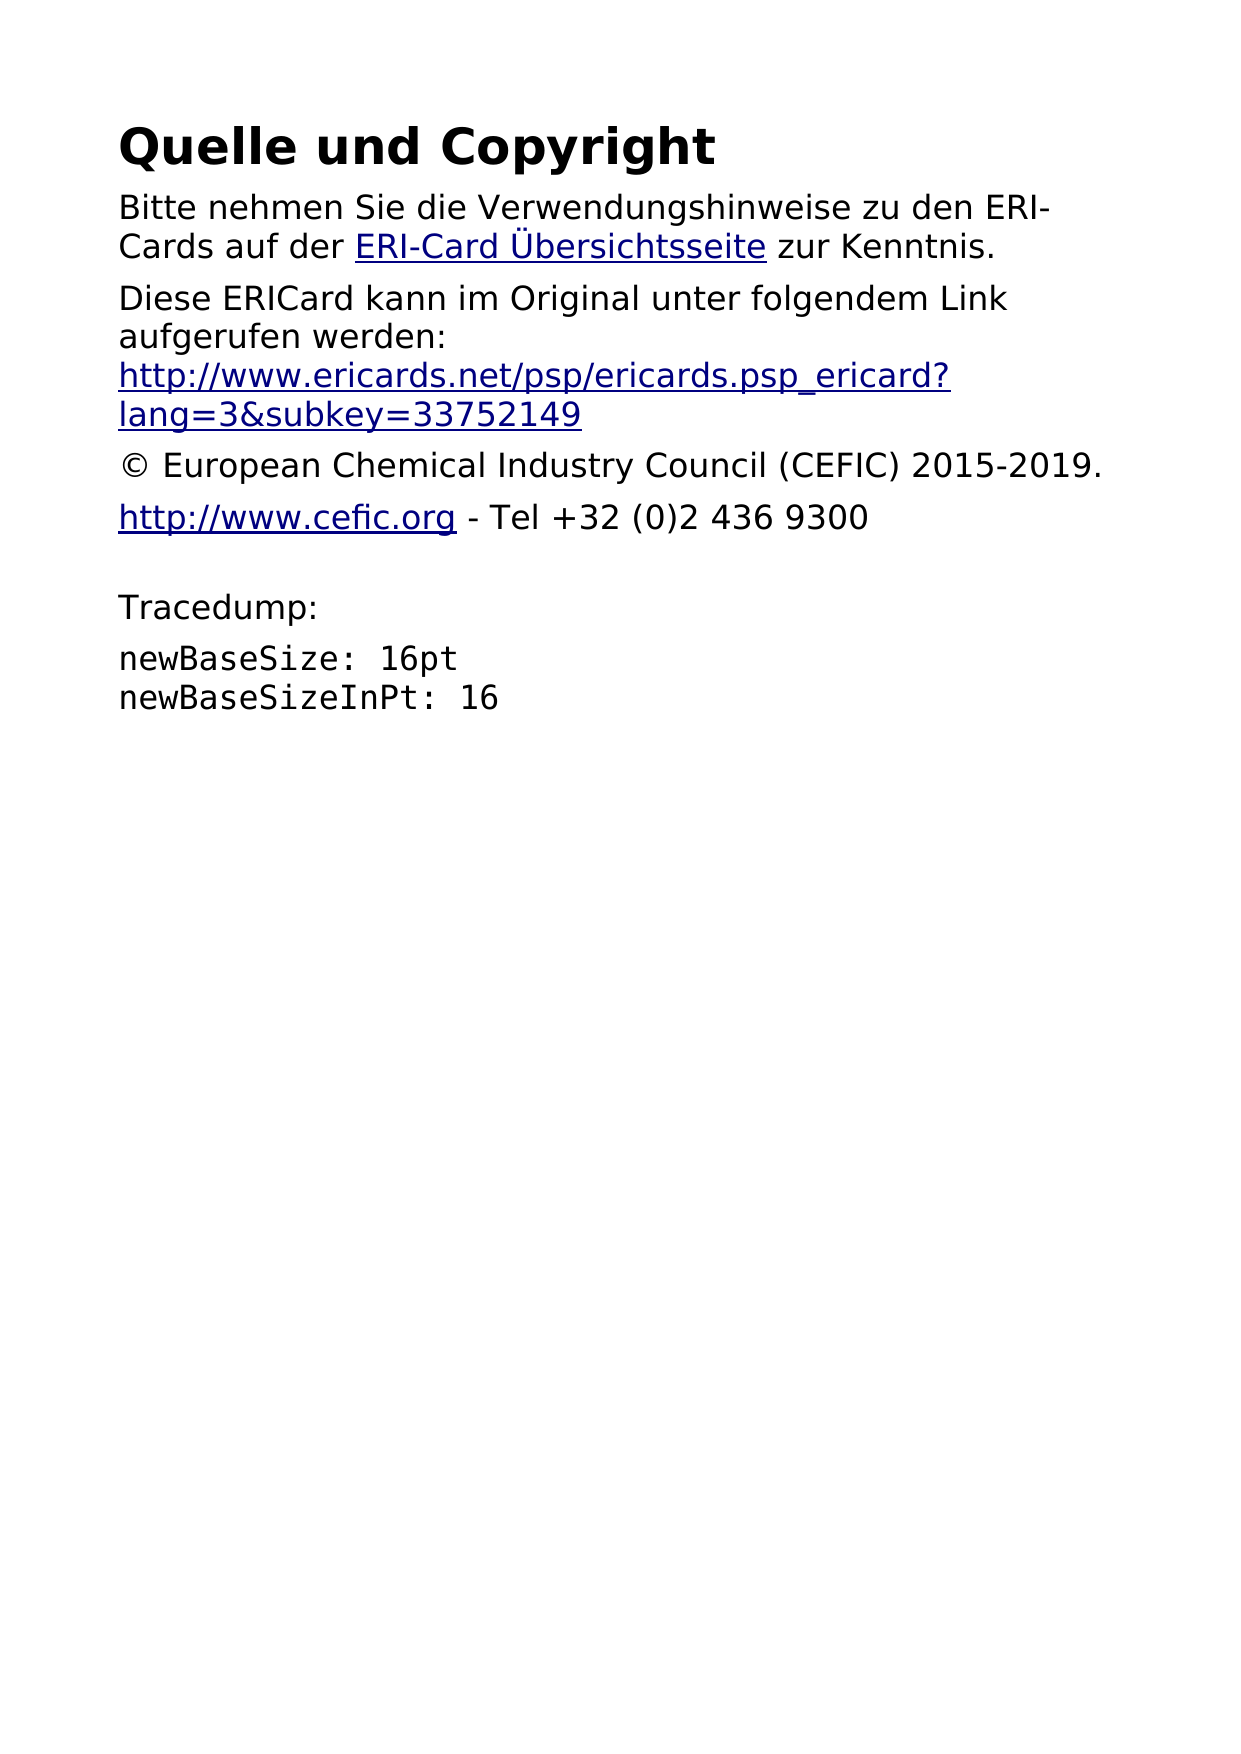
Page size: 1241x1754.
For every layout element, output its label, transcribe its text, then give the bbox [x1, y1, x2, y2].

subtitle Quelle und Copyright [118, 118, 1122, 176]
text Bitte nehmen Sie die Verwendungshinweise zu den ERI-Cards auf der ERI-Card Übersichtsseite zur Kenntnis. [118, 189, 1122, 267]
text © European Chemical Industry Council (CEFIC) 2015-2019. [118, 447, 1122, 486]
text Diese ERICard kann im Original unter folgendem Link aufgerufen werden: http://www.ericards.net/psp/ericards.psp_ericard?lang=3&subkey=33752149 [118, 279, 1122, 434]
text newBaseSize: 16pt newBaseSizeInPt: 16 [118, 640, 1122, 718]
text Tracedump: [118, 550, 1122, 627]
text http://www.cefic.org - Tel +32 (0)2 436 9300 [118, 498, 1122, 537]
